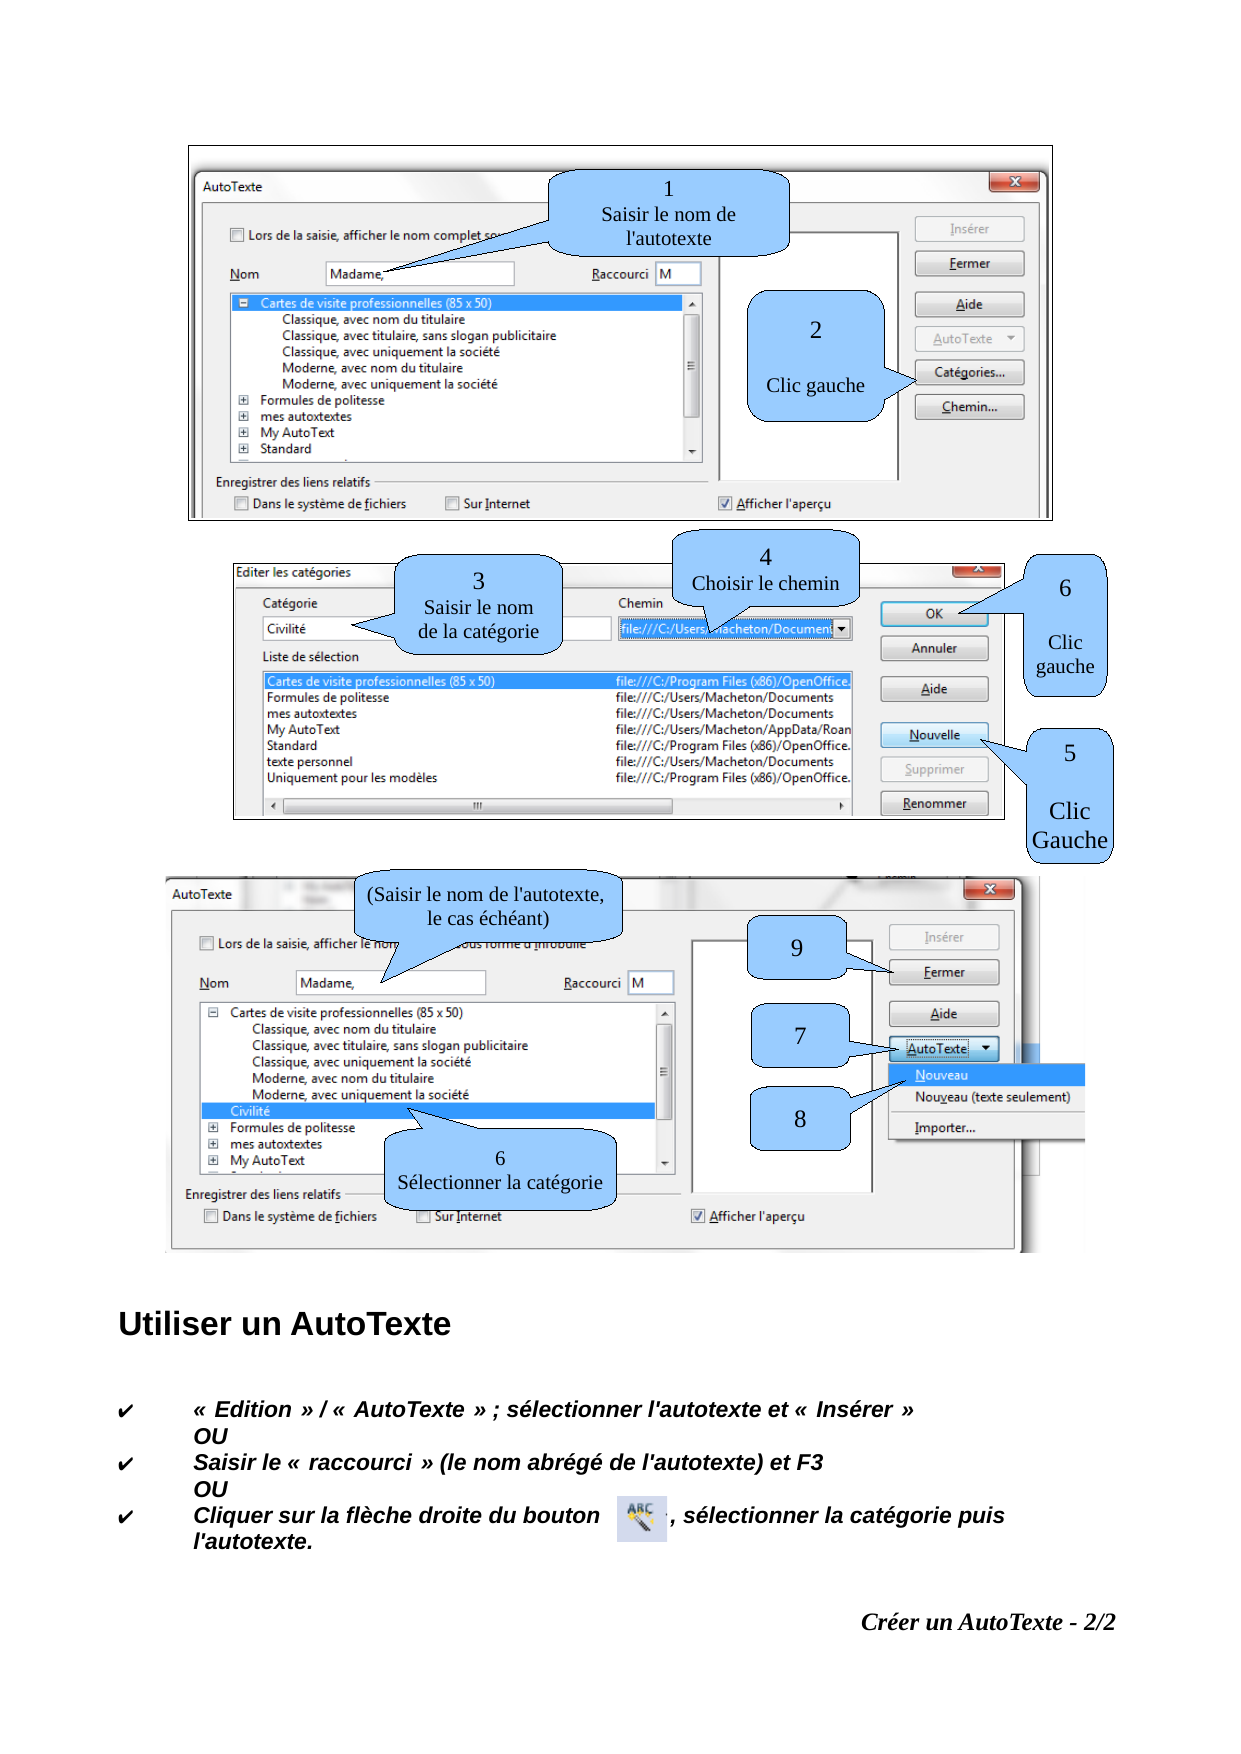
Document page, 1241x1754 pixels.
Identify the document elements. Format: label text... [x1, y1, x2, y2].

list Saisir le « raccourci » (le nom abrégé de l'autotexte) et F3 OU [118, 1449, 1122, 1502]
picture [165, 876, 1085, 1253]
picture [235, 566, 1002, 816]
picture [191, 147, 1049, 518]
list « Edition » / « AutoTexte » ; sélectionner l'autotexte et « Insérer » OU [118, 1396, 1122, 1449]
list Cliquer sur la flèche droite du bouton , sélectionner la catégorie puis l'autotexte. [118, 1502, 1122, 1554]
subtitle Utiliser un AutoTexte [118, 1304, 1122, 1343]
